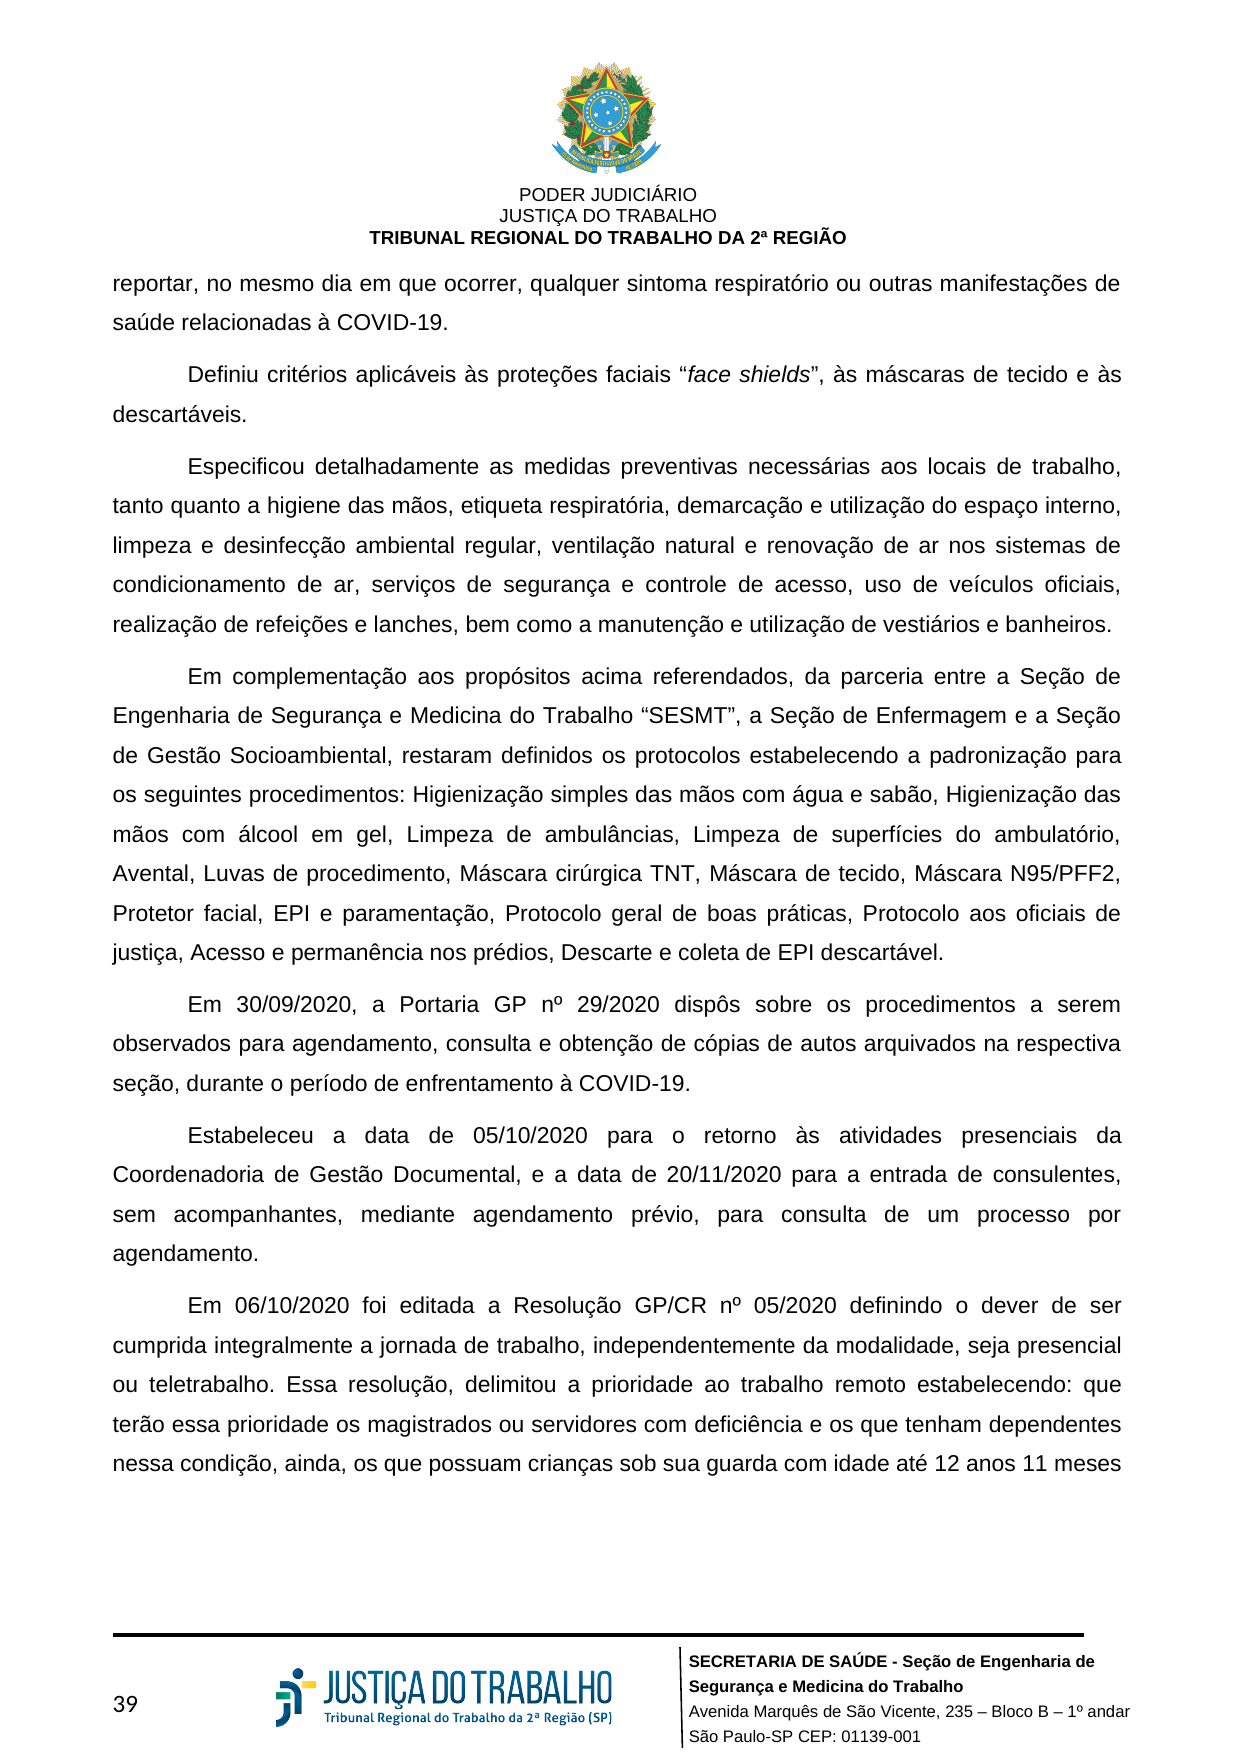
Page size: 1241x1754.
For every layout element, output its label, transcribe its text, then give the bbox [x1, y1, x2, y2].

text reportar, no mesmo dia em que ocorrer, qualquer sintoma respiratório ou outras manifestações de saúde relacionadas à COVID-19. [112, 270, 1122, 336]
picture [551, 62, 662, 174]
text Em 30/09/2020, a Portaria GP nº 29/2020 dispôs sobre os procedimentos a serem observados para agendamento, consulta e obtenção de cópias de autos arquivados na respectiva seção, durante o período de enfrentamento à COVID-19. [112, 991, 1122, 1096]
text Estabeleceu a data de 05/10/2020 para o retorno às atividades presenciais da Coordenadoria de Gestão Documental, e a data de 20/11/2020 para a entrada de consulentes, sem acompanhantes, mediante agendamento prévio, para consulta de um processo por agendamento. [112, 1122, 1122, 1267]
text Em 06/10/2020 foi editada a Resolução GP/CR nº 05/2020 definindo o dever de ser cumprida integralmente a jornada de trabalho, independentemente da modalidade, seja presencial ou teletrabalho. Essa resolução, delimitou a prioridade ao trabalho remoto estabelecendo: que terão essa prioridade os magistrados ou servidores com deficiência e os que tenham dependentes nessa condição, ainda, os que possuam crianças sob sua guarda com idade até 12 anos 11 meses [112, 1292, 1122, 1477]
text Em complementação aos propósitos acima referendados, da parceria entre a Seção de Engenharia de Segurança e Medicina do Trabalho “SESMT”, a Seção de Enfermagem e a Seção de Gestão Socioambiental, restaram definidos os protocolos estabelecendo a padronização para os seguintes procedimentos: Higienização simples das mãos com água e sabão, Higienização das mãos com álcool em gel, Limpeza de ambulâncias, Limpeza de superfícies do ambulatório, Avental, Luvas de procedimento, Máscara cirúrgica TNT, Máscara de tecido, Máscara N95/PFF2, Protetor facial, EPI e paramentação, Protocolo geral de boas práticas, Protocolo aos oficiais de justiça, Acesso e permanência nos prédios, Descarte e coleta de EPI descartável. [112, 663, 1122, 965]
picture [276, 1668, 612, 1727]
text Definiu critérios aplicáveis às proteções faciais “face shields”, às máscaras de tecido e às descartáveis. [112, 361, 1122, 427]
text Especificou detalhadamente as medidas preventivas necessárias aos locais de trabalho, tanto quanto a higiene das mãos, etiqueta respiratória, demarcação e utilização do espaço interno, limpeza e desinfecção ambiental regular, ventilação natural e renovação de ar nos sistemas de condicionamento de ar, serviços de segurança e controle de acesso, uso de veículos oficiais, realização de refeições e lanches, bem como a manutenção e utilização de vestiários e banheiros. [112, 453, 1122, 637]
